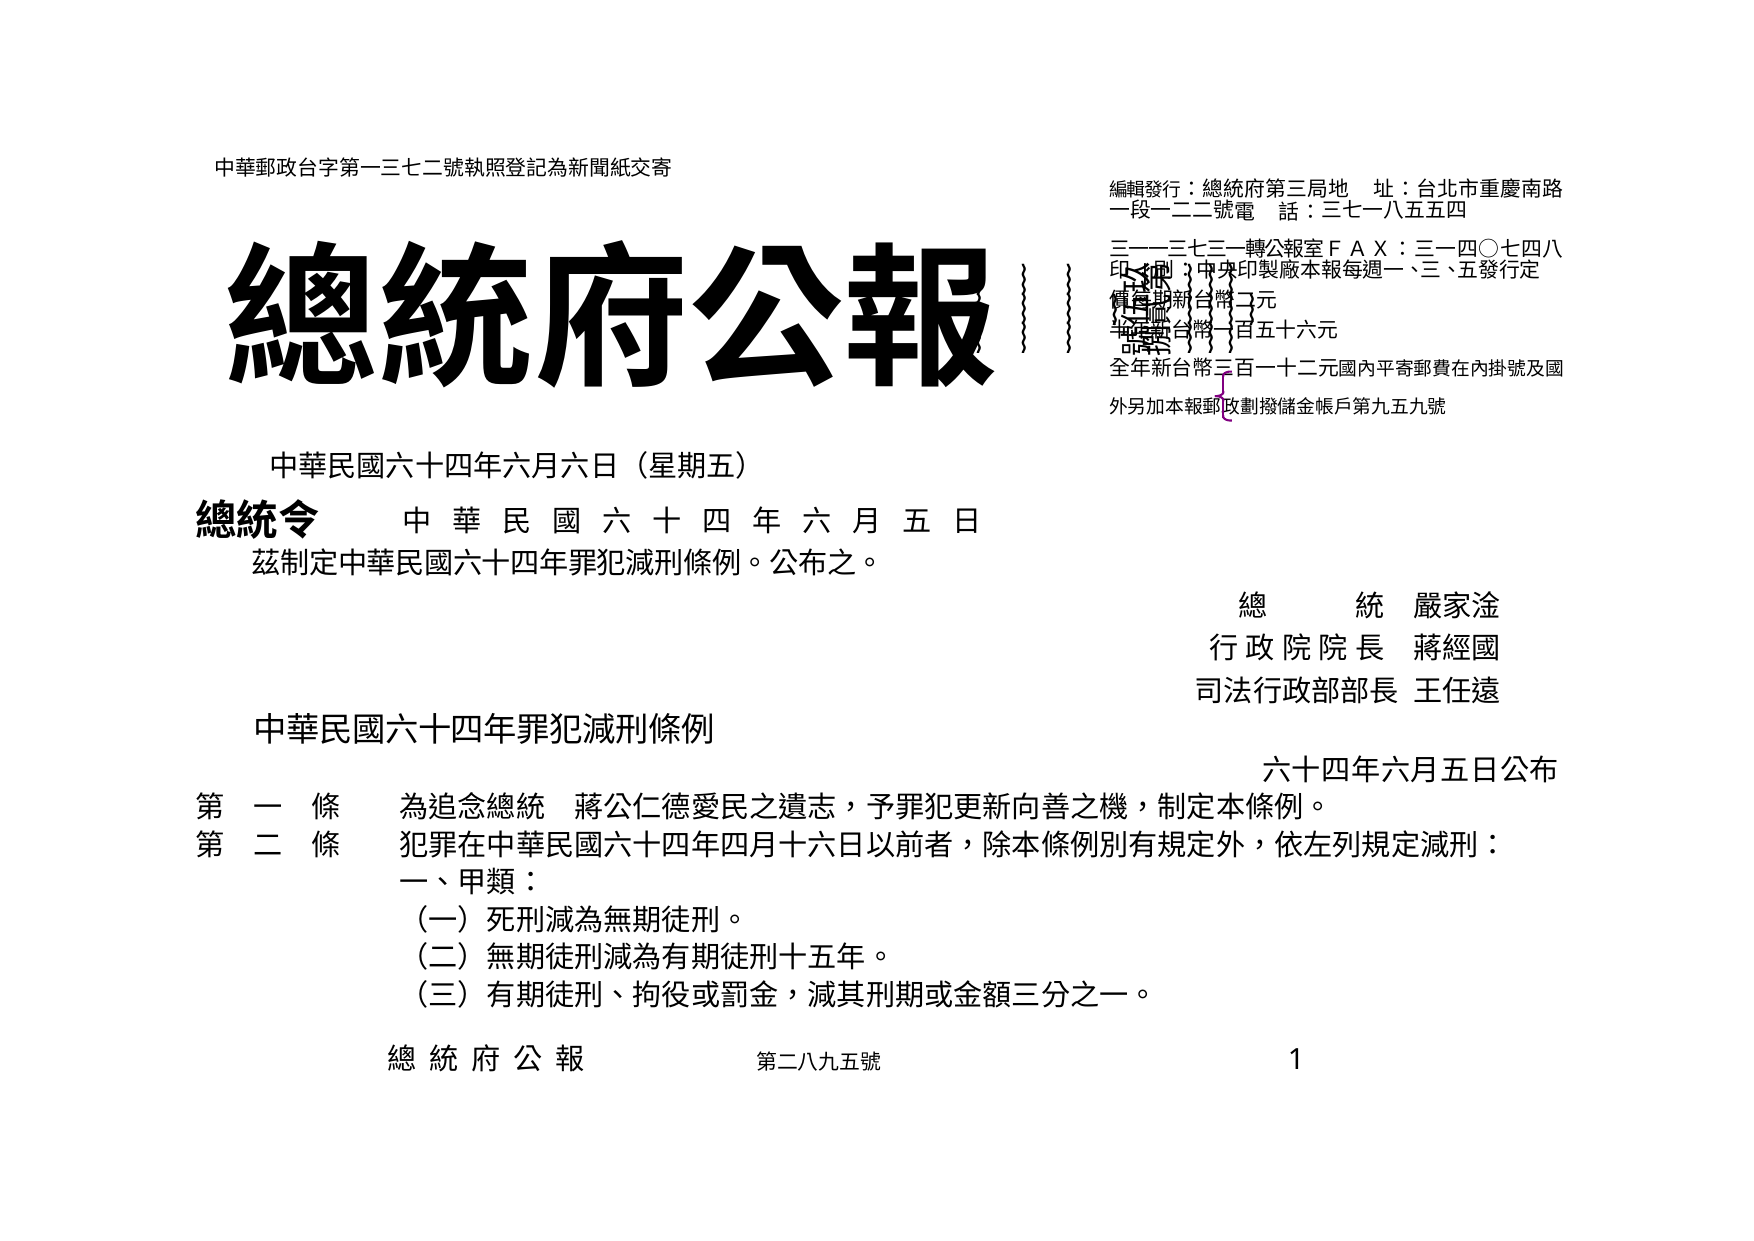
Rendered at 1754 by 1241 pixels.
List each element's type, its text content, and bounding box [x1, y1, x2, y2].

text 茲制定中華民國六十四年罪犯減刑條例。公布之。 [195, 543, 1559, 581]
text （三）有期徒刑、拘役或罰金，減其刑期或金額三分之一。 [399, 975, 1559, 1013]
text （一）死刑減為無期徒刑。 [399, 900, 1559, 938]
table_header 中華民國六十四年六月五日 [399, 222, 986, 543]
text 六十四年六月五日公布 [195, 750, 1559, 788]
text 總 統 嚴家淦 [195, 586, 1501, 623]
text 第 一 條 為追念總統 蔣公仁德愛民之遺志，予罪犯更新向善之機，制定本條例。 [195, 788, 1559, 825]
text 行 政 院 院 長 蔣經國 [195, 628, 1501, 666]
text 中華民國六十四年罪犯減刑條例 [253, 708, 1559, 750]
table_header 總統令 [192, 222, 399, 543]
text 第 二 條 犯罪在中華民國六十四年四月十六日以前者，除本條例別有規定外，依左列規定減刑： [195, 825, 1559, 863]
text 一、甲類： [399, 863, 1559, 900]
text 司法行政部部長 王任遠 [195, 671, 1501, 708]
text （二）無期徒刑減為有期徒刑十五年。 [399, 938, 1559, 975]
